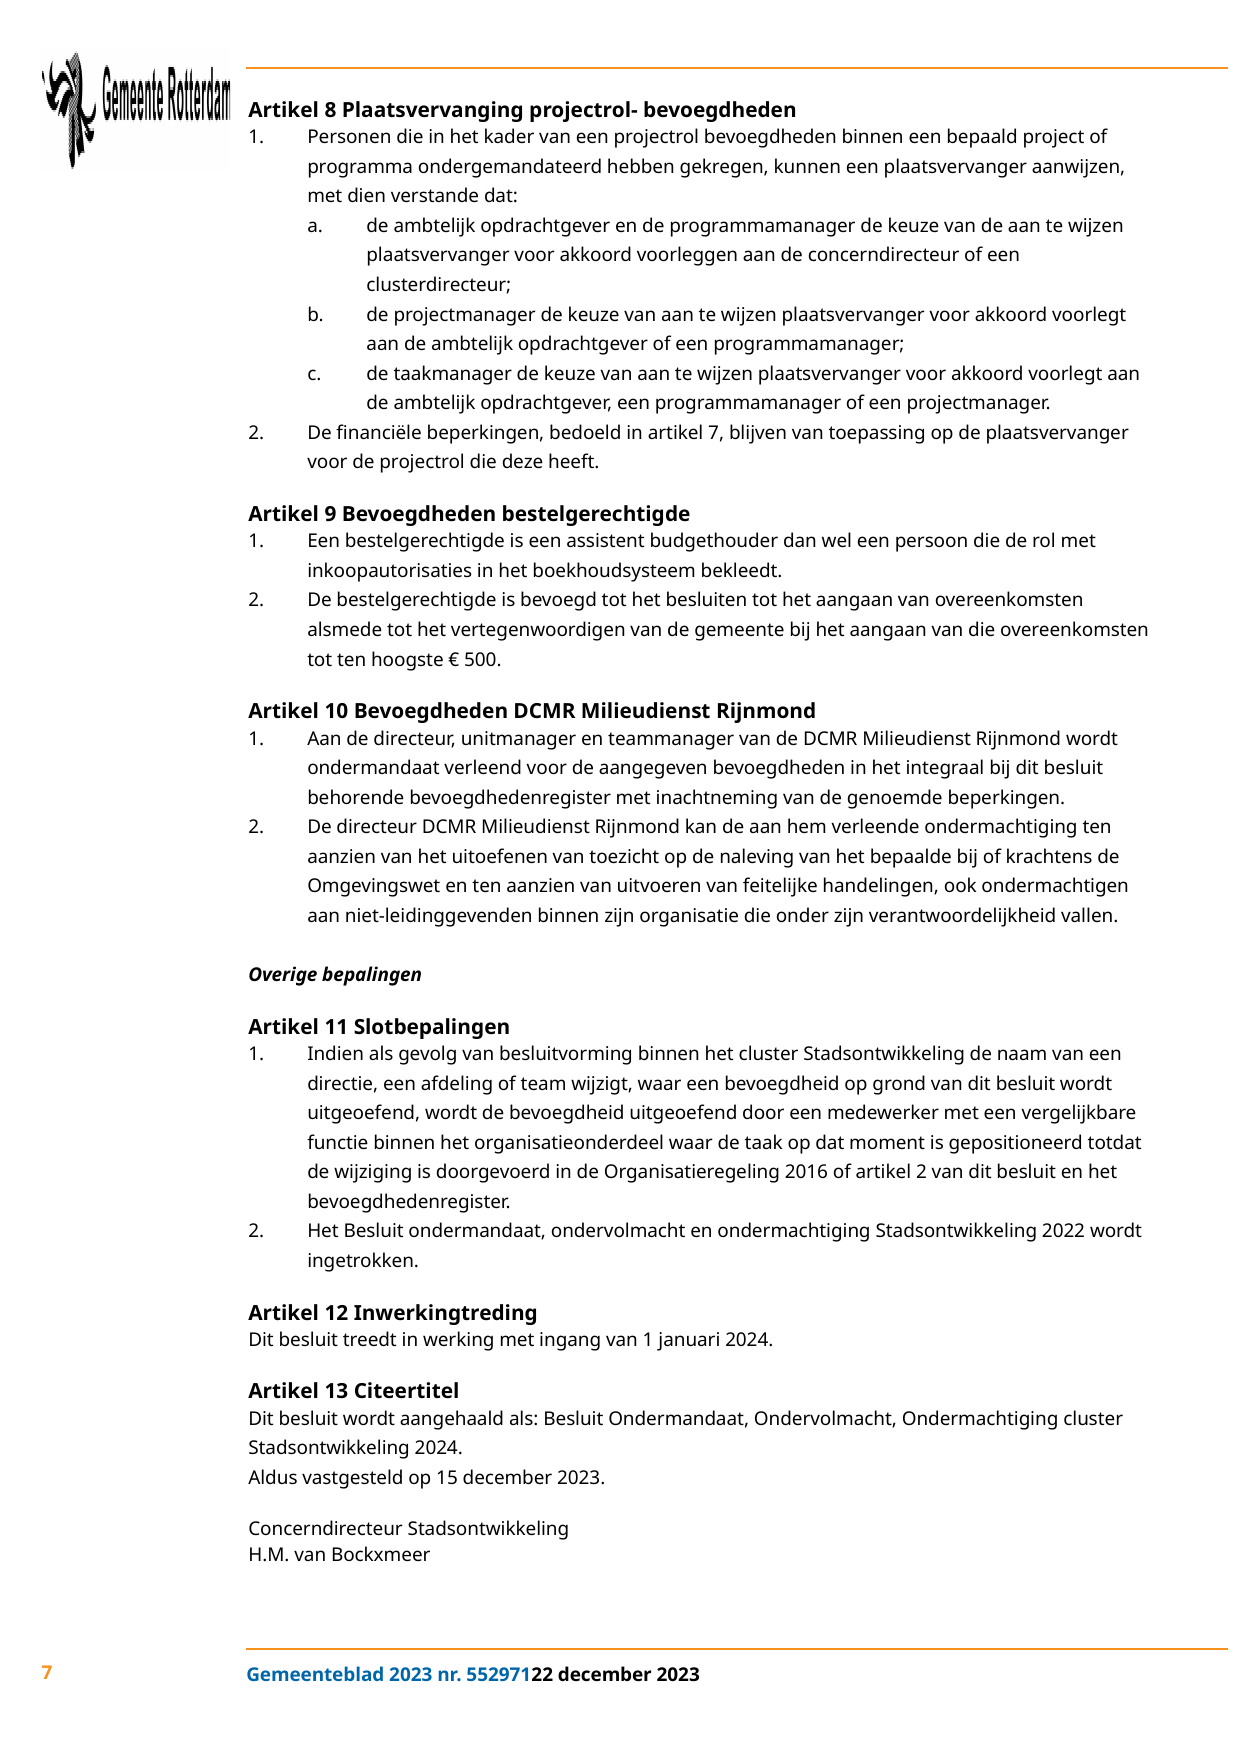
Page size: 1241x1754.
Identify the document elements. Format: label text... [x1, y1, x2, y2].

text H.M. van Bockxmeer [248, 1541, 1152, 1567]
text Overige bepalingen [248, 961, 1152, 987]
list Indien als gevolg van besluitvorming binnen het cluster Stadsontwikkeling de naam van een directie, een afdeling of team wijzigt, waar een bevoegdheid op grond van dit besluit wordt uitgeoefend, wordt de bevoegdheid uitgeoefend door een medewerker met een vergelijkbare functie binnen het organisatieonderdeel waar de taak op dat moment is gepositioneerd totdat de wijziging is doorgevoerd in de Organisatieregeling 2016 of artikel 2 van dit besluit en het bevoegdhedenregister. [248, 1040, 1152, 1214]
text Artikel 11 Slotbepalingen [248, 1012, 1152, 1040]
list De financiële beperkingen, bedoeld in artikel 7, blijven van toepassing op de plaatsvervanger voor de projectrol die deze heeft. [248, 419, 1152, 474]
text Dit besluit wordt aangehaald als: Besluit Ondermandaat, Ondervolmacht, Ondermachtiging cluster Stadsontwikkeling 2024. [248, 1405, 1152, 1460]
list Personen die in het kader van een projectrol bevoegdheden binnen een bepaald project of programma ondergemandateerd hebben gekregen, kunnen een plaatsvervanger aanwijzen, met dien verstande dat: [248, 123, 1152, 208]
list Het Besluit ondermandaat, ondervolmacht en ondermachtiging Stadsontwikkeling 2022 wordt ingetrokken. [248, 1218, 1152, 1273]
text Artikel 9 Bevoegdheden bestelgerechtigde [248, 499, 1152, 527]
list de projectmanager de keuze van aan te wijzen plaatsvervanger voor akkoord voorlegt aan de ambtelijk opdrachtgever of een programmamanager; [307, 301, 1152, 356]
text Concerndirecteur Stadsontwikkeling [248, 1516, 1152, 1541]
list de taakmanager de keuze van aan te wijzen plaatsvervanger voor akkoord voorlegt aan de ambtelijk opdrachtgever, een programmamanager of een projectmanager. [307, 360, 1152, 415]
list Aan de directeur, unitmanager en teammanager van de DCMR Milieudienst Rijnmond wordt ondermandaat verleend voor de aangegeven bevoegdheden in het integraal bij dit besluit behorende bevoegdhedenregister met inachtneming van de genoemde beperkingen. [248, 725, 1152, 809]
list Een bestelgerechtigde is een assistent budgethouder dan wel een persoon die de rol met inkoopautorisaties in het boekhoudsysteem bekleedt. [248, 527, 1152, 583]
text Aldus vastgesteld op 15 december 2023. [248, 1464, 1152, 1490]
text Artikel 10 Bevoegdheden DCMR Milieudienst Rijnmond [248, 696, 1152, 725]
list de ambtelijk opdrachtgever en de programmamanager de keuze van de aan te wijzen plaatsvervanger voor akkoord voorleggen aan de concerndirecteur of een clusterdirecteur; [307, 212, 1152, 297]
text Artikel 12 Inwerkingtreding [248, 1298, 1152, 1326]
text Artikel 8 Plaatsvervanging projectrol- bevoegdheden [248, 95, 1152, 123]
list De directeur DCMR Milieudienst Rijnmond kan de aan hem verleende ondermachtiging ten aanzien van het uitoefenen van toezicht op de naleving van het bepaalde bij of krachtens de Omgevingswet en ten aanzien van uitvoeren van feitelijke handelingen, ook ondermachtigen aan niet-leidinggevenden binnen zijn organisatie die onder zijn verantwoordelijkheid vallen. [248, 813, 1152, 928]
text Artikel 13 Citeertitel [248, 1377, 1152, 1405]
text Dit besluit treedt in werking met ingang van 1 januari 2024. [248, 1326, 1152, 1352]
picture [41, 47, 231, 172]
list De bestelgerechtigde is bevoegd tot het besluiten tot het aangaan van overeenkomsten alsmede tot het vertegenwoordigen van de gemeente bij het aangaan van die overeenkomsten tot ten hoogste € 500. [248, 587, 1152, 672]
